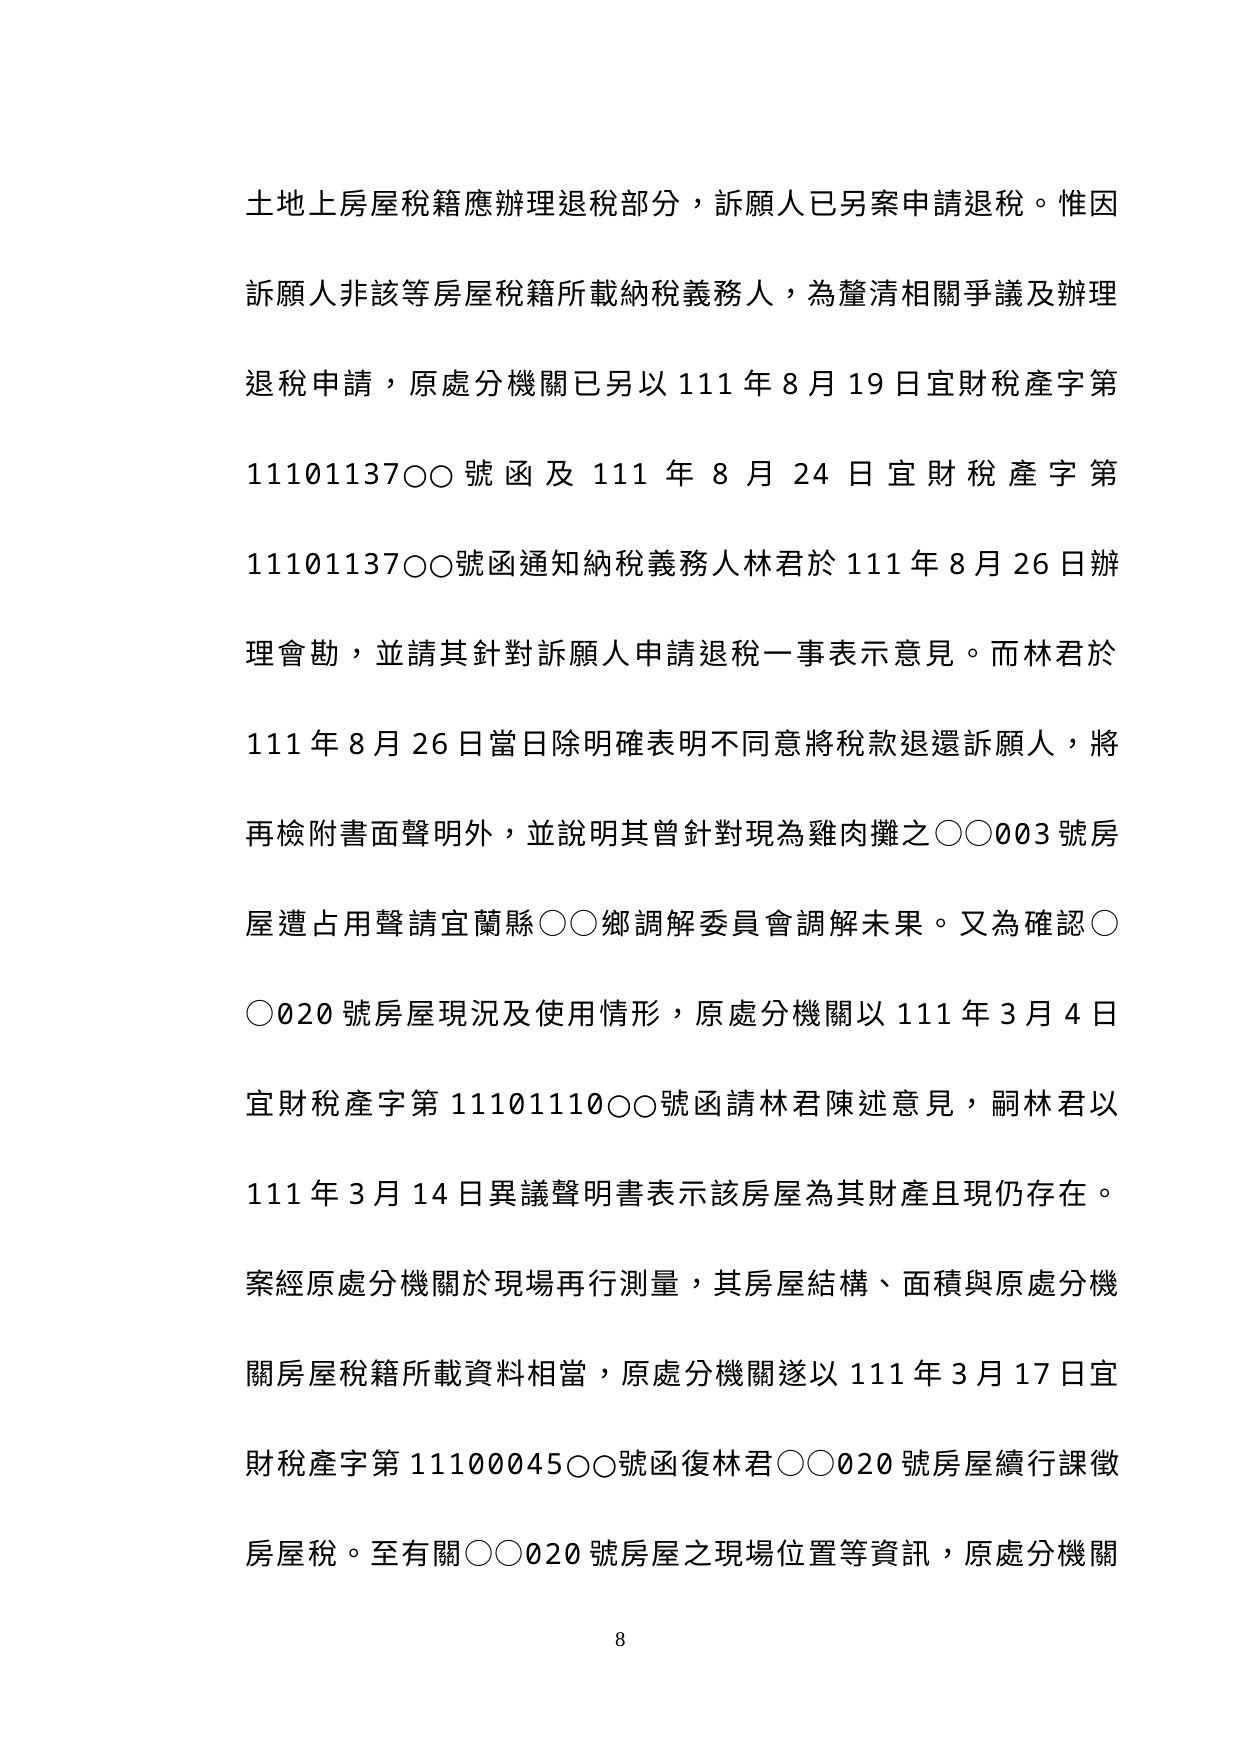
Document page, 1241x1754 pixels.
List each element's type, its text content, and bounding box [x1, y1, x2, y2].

table_cell 土地上房屋稅籍應辦理退稅部分，訴願人已另案申請退稅。惟因訴願人非該等房屋稅籍所載納稅義務人，為釐清相關爭議及辦理退稅申請，原處分機關已另以111年8月19日宜財稅產字第11101137○○號函及111年8月24日宜財稅產字第11101137○○號函通知納稅義務人林君於111年8月26日辦理會勘，並請其針對訴願人申請退稅一事表示意見。而林君於111年8月26日當日除明確表明不同意將稅款退還訴願人，將再檢附書面聲明外，並說明其曾針對現為雞肉攤之○○003號房屋遭占用聲請宜蘭縣○○鄉調解委員會調解未果。又為確認○○020號房屋現況及使用情形，原處分機關以111年3月4日宜財稅產字第11101110○○號函請林君陳述意見，嗣林君以111年3月14日異議聲明書表示該房屋為其財產且現仍存在。案經原處分機關於現場再行測量，其房屋結構、面積與原處分機關房屋稅籍所載資料相當，原處分機關遂以111年3月17日宜財稅產字第11100045○○號函復林君○○020號房屋續行課徵房屋稅。至有關○○020號房屋之現場位置等資訊，原處分機關 [234, 165, 1130, 1589]
table_cell [150, 165, 234, 1589]
